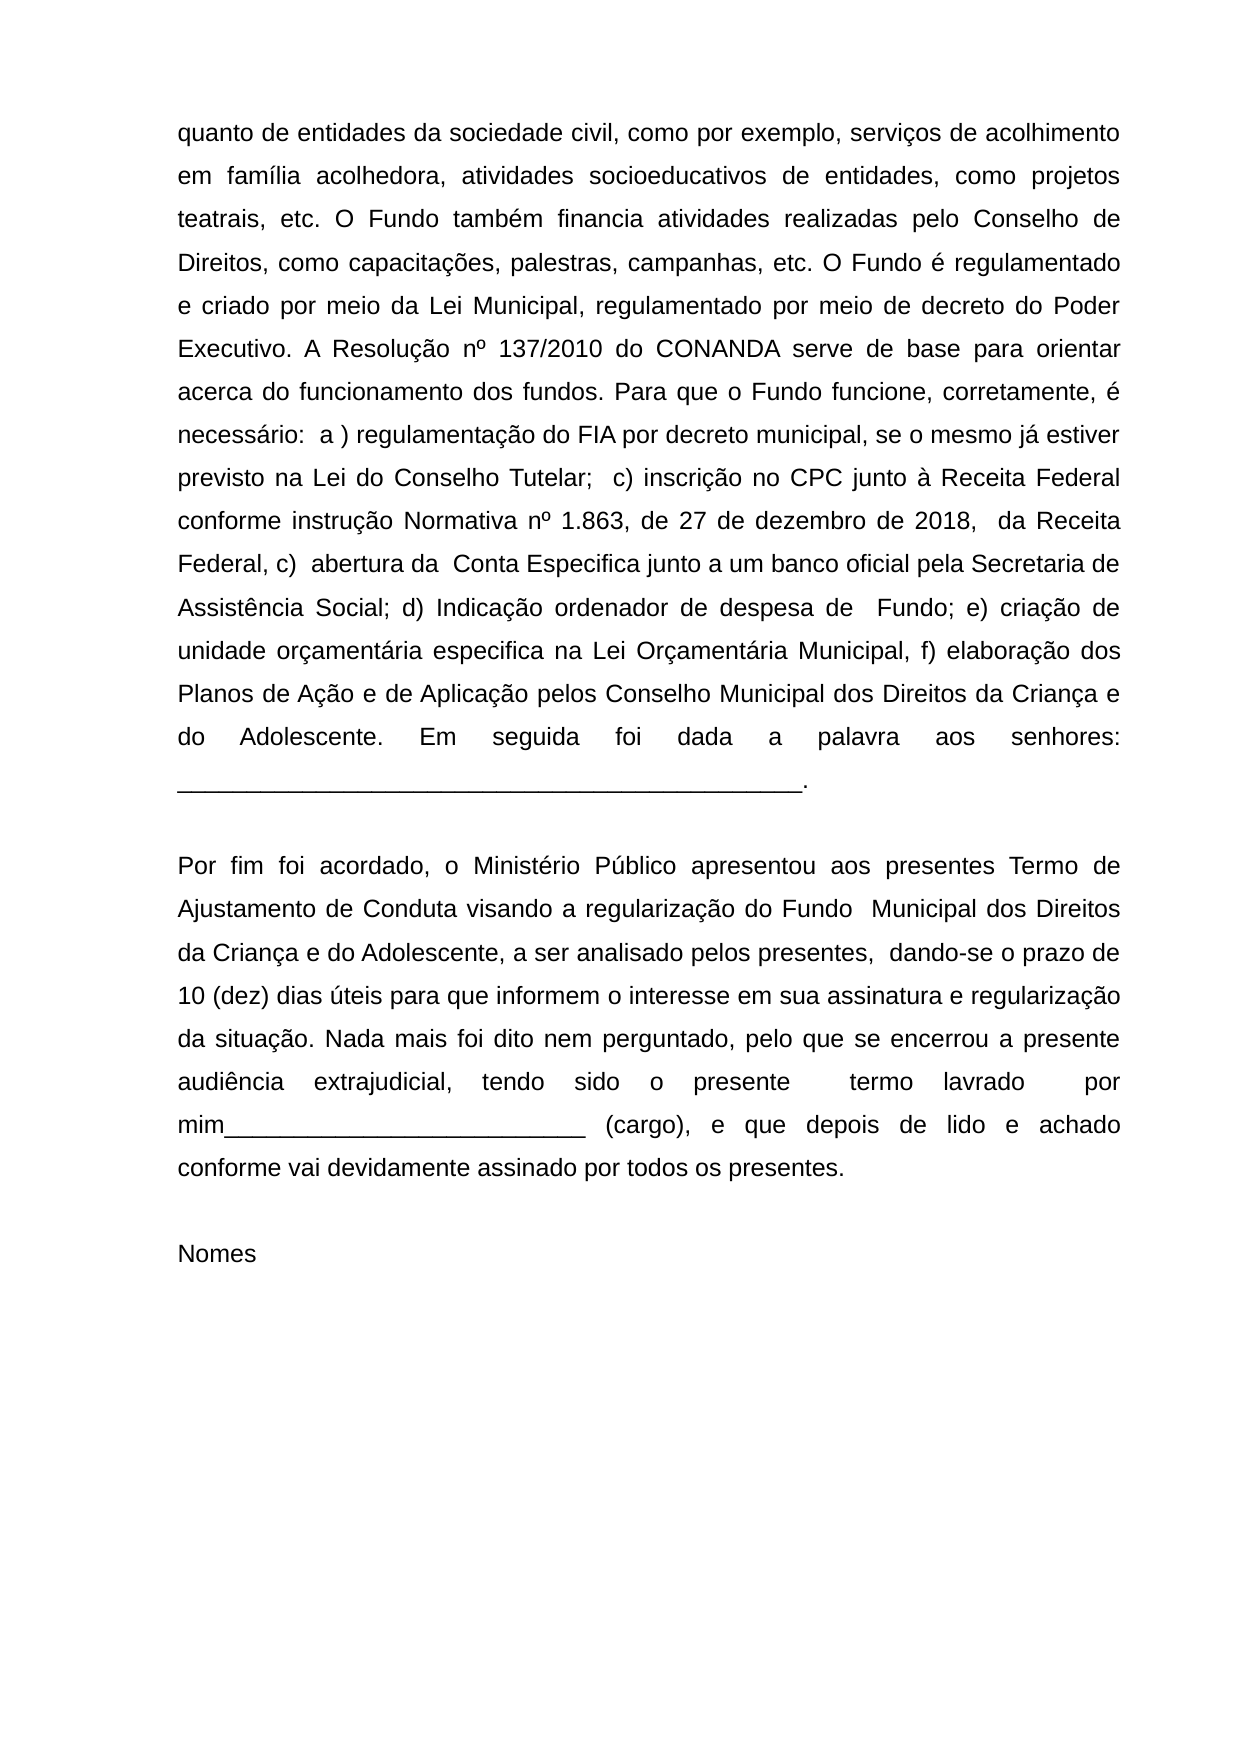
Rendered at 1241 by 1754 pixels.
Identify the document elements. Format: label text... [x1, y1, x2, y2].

text Nomes [177, 1239, 1122, 1268]
text Por fim foi acordado, o Ministério Público apresentou aos presentes Termo de Ajustamento de Conduta visando a regularização do Fundo Municipal dos Direitos da Criança e do Adolescente, a ser analisado pelos presentes, dando-se o prazo de 10 (dez) dias úteis para que informem o interesse em sua assinatura e regularização da situação. Nada mais foi dito nem perguntado, pelo que se encerrou a presente audiência extrajudicial, tendo sido o presente termo lavrado por mim__________________________ (cargo), e que depois de lido e achado conforme vai devidamente assinado por todos os presentes. [177, 851, 1122, 1182]
text quanto de entidades da sociedade civil, como por exemplo, serviços de acolhimento em família acolhedora, atividades socioeducativos de entidades, como projetos teatrais, etc. O Fundo também financia atividades realizadas pelo Conselho de Direitos, como capacitações, palestras, campanhas, etc. O Fundo é regulamentado e criado por meio da Lei Municipal, regulamentado por meio de decreto do Poder Executivo. A Resolução nº 137/2010 do CONANDA serve de base para orientar acerca do funcionamento dos fundos. Para que o Fundo funcione, corretamente, é necessário: a ) regulamentação do FIA por decreto municipal, se o mesmo já estiver previsto na Lei do Conselho Tutelar; c) inscrição no CPC junto à Receita Federal conforme instrução Normativa nº 1.863, de 27 de dezembro de 2018, da Receita Federal, c) abertura da Conta Especifica junto a um banco oficial pela Secretaria de Assistência Social; d) Indicação ordenador de despesa de Fundo; e) criação de unidade orçamentária especifica na Lei Orçamentária Municipal, f) elaboração dos Planos de Ação e de Aplicação pelos Conselho Municipal dos Direitos da Criança e do Adolescente. Em seguida foi dada a palavra aos senhores: _____________________________________________. [177, 118, 1122, 794]
